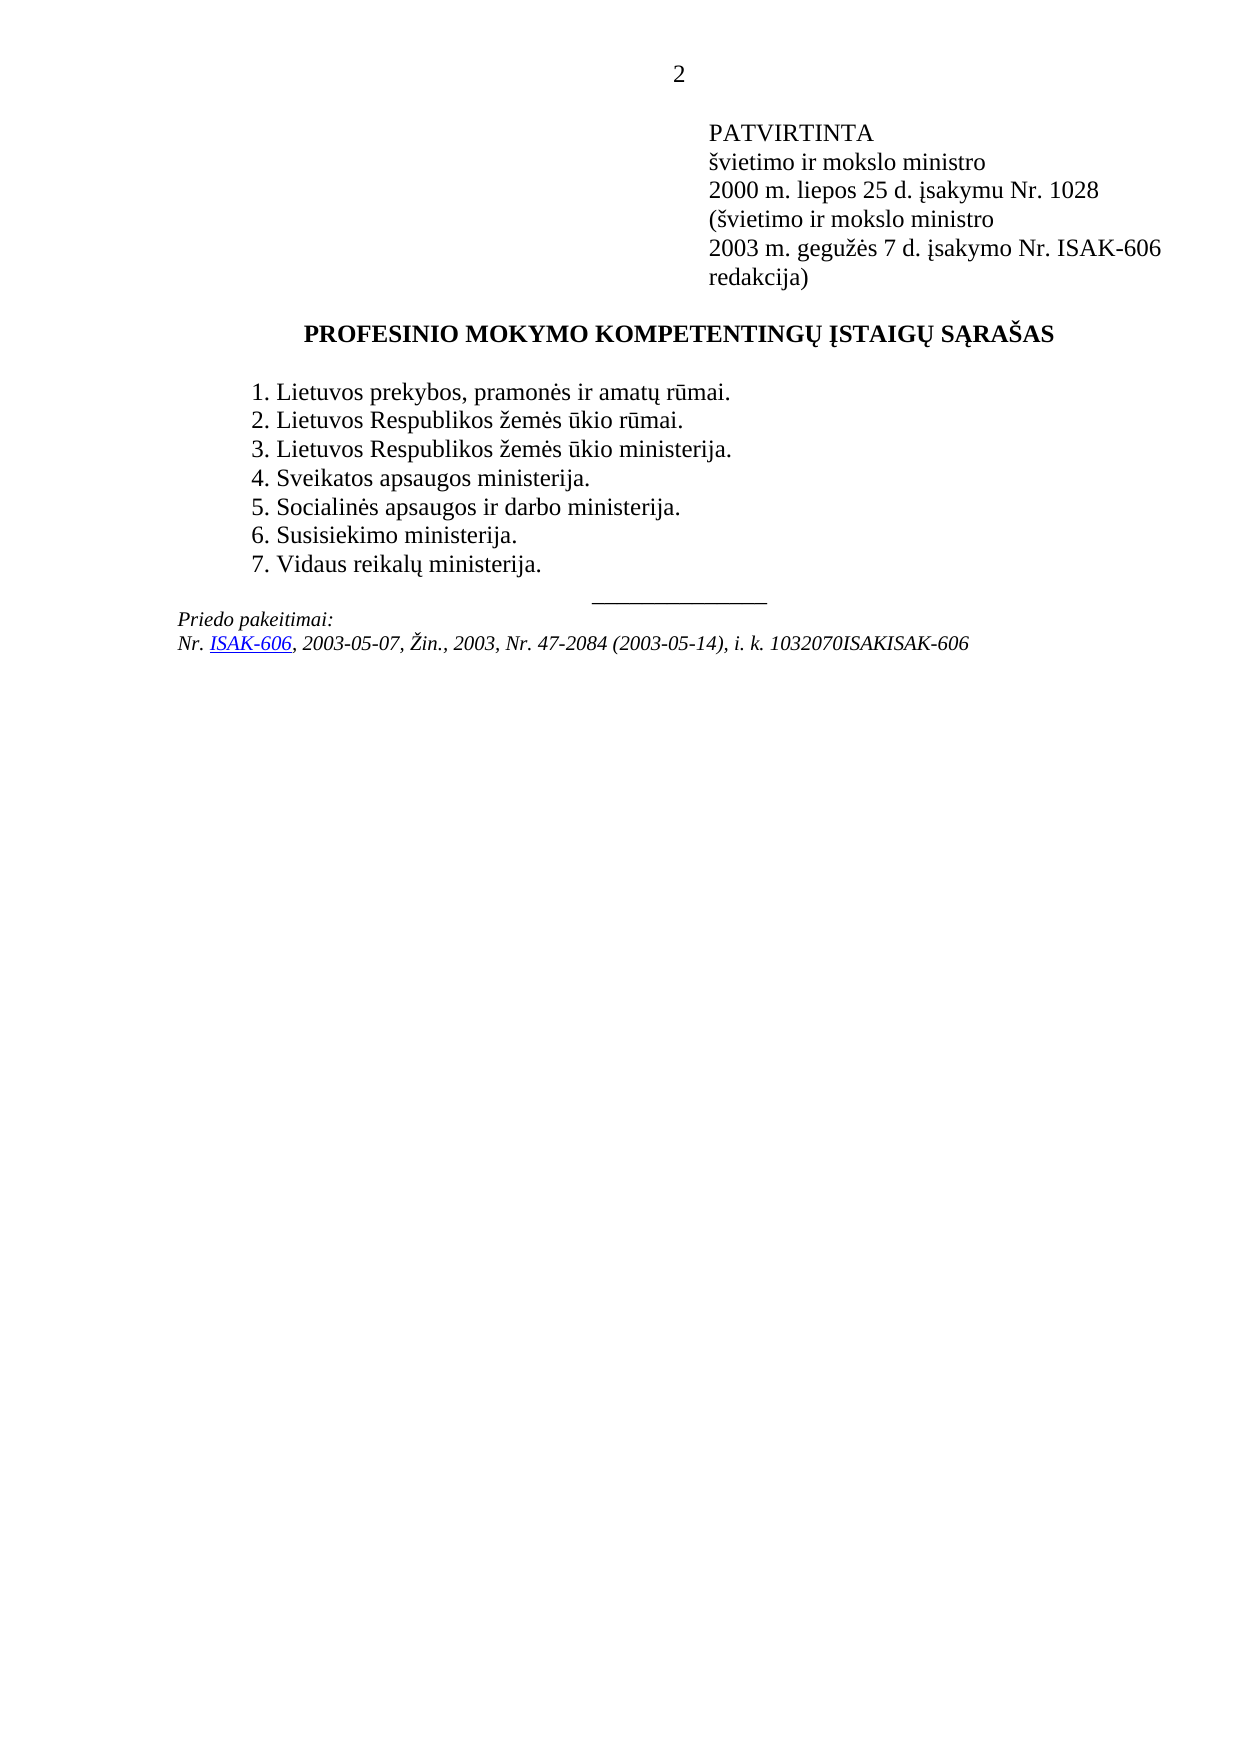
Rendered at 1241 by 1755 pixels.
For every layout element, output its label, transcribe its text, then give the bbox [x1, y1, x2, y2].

text PROFESINIO MOKYMO KOMPETENTINGŲ ĮSTAIGŲ SĄRAŠAS [177, 319, 1181, 348]
text 2000 m. liepos 25 d. įsakymu Nr. 1028 [177, 176, 1181, 204]
text 1. Lietuvos prekybos, pramonės ir amatų rūmai. [177, 377, 1181, 406]
text (švietimo ir mokslo ministro [177, 204, 1181, 233]
text ______________ [177, 578, 1181, 607]
text 6. Susisiekimo ministerija. [177, 521, 1181, 549]
text 2003 m. gegužės 7 d. įsakymo Nr. ISAK-606 [177, 233, 1181, 262]
text Priedo pakeitimai: [177, 607, 1181, 631]
text švietimo ir mokslo ministro [177, 147, 1181, 176]
text 7. Vidaus reikalų ministerija. [177, 549, 1181, 578]
text redakcija) [177, 262, 1181, 291]
text Nr. ISAK-606, 2003-05-07, Žin., 2003, Nr. 47-2084 (2003-05-14), i. k. 1032070ISAKISAK-606 [177, 631, 1181, 655]
text 3. Lietuvos Respublikos žemės ūkio ministerija. [177, 434, 1181, 463]
text 4. Sveikatos apsaugos ministerija. [177, 463, 1181, 492]
text 2. Lietuvos Respublikos žemės ūkio rūmai. [177, 406, 1181, 434]
text PATVIRTINTA [709, 118, 1181, 147]
text 5. Socialinės apsaugos ir darbo ministerija. [177, 492, 1181, 521]
